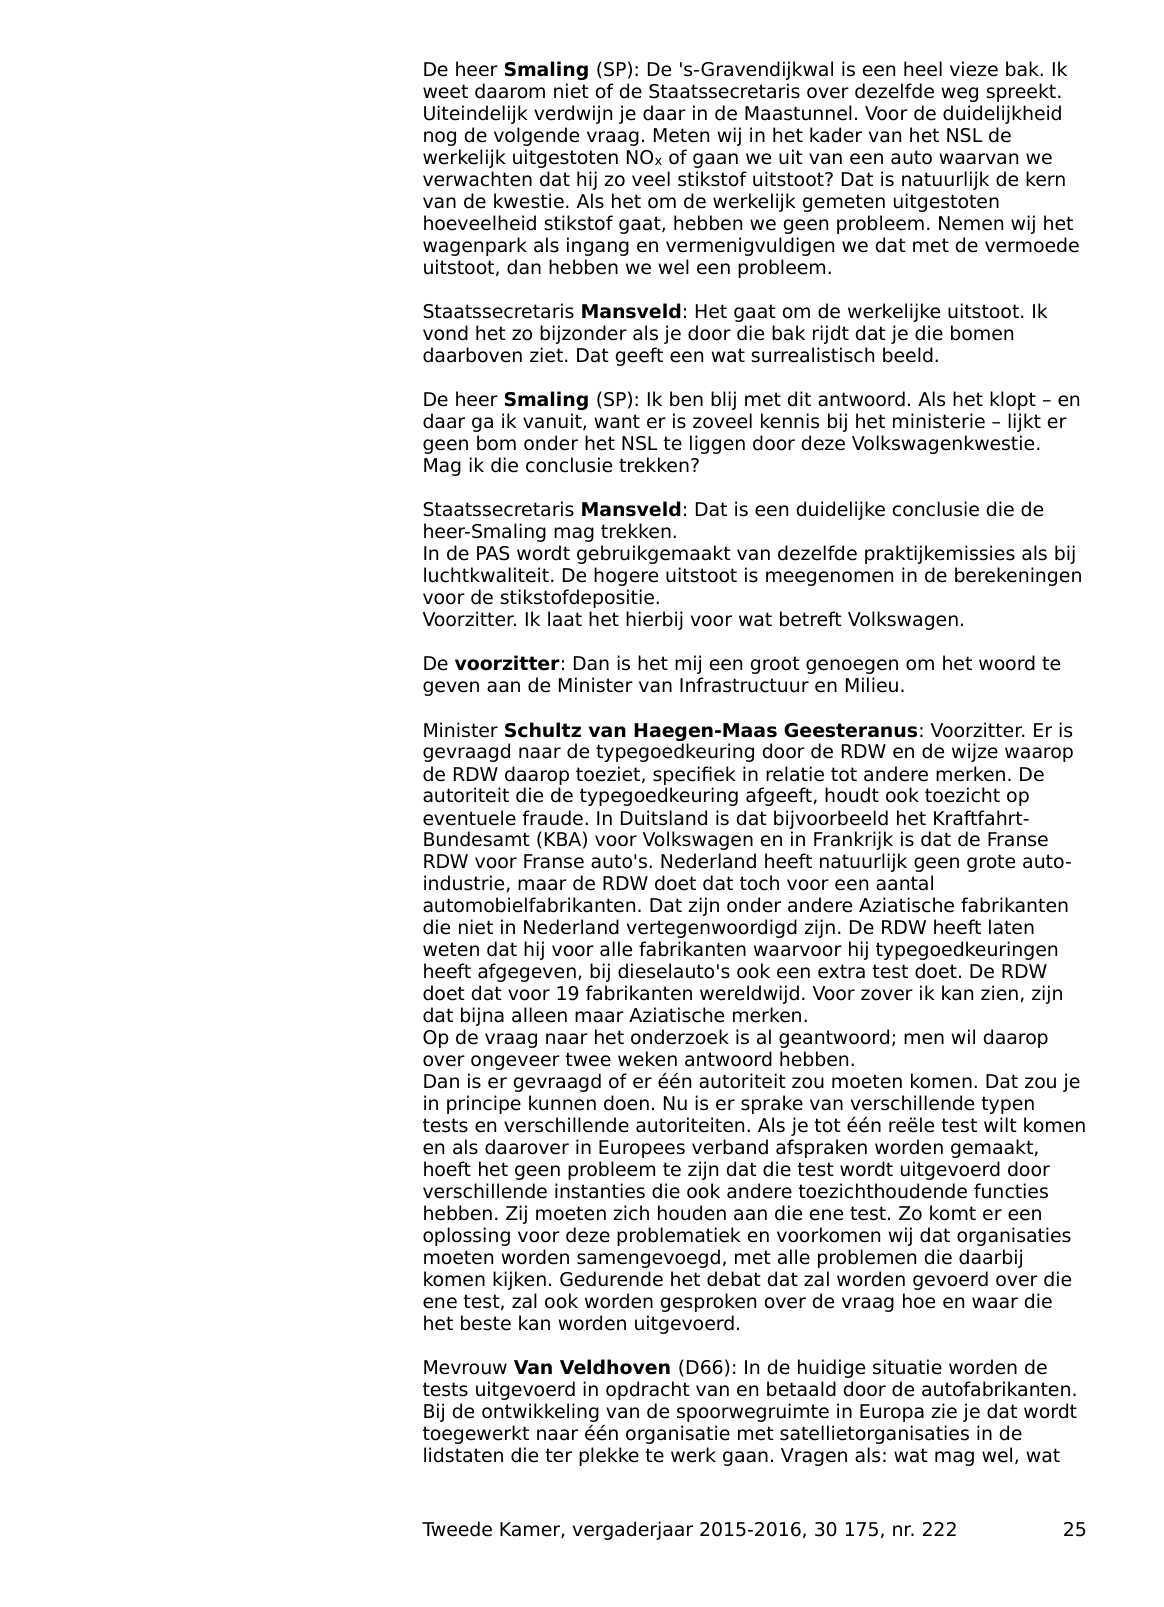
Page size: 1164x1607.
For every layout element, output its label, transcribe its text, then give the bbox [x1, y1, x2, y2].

text De voorzitter: Dan is het mij een groot genoegen om het woord te geven aan de Minister van Infrastructuur en Milieu. [422, 653, 1087, 697]
text Staatssecretaris Mansveld: Het gaat om de werkelijke uitstoot. Ik vond het zo bijzonder als je door die bak rijdt dat je die bomen daarboven ziet. Dat geeft een wat surrealistisch beeld. [422, 301, 1087, 367]
text Op de vraag naar het onderzoek is al geantwoord; men wil daarop over ongeveer twee weken antwoord hebben. [422, 1027, 1087, 1071]
text In de PAS wordt gebruikgemaakt van dezelfde praktijkemissies als bij luchtkwaliteit. De hogere uitstoot is meegenomen in de berekeningen voor de stikstofdepositie. [422, 543, 1087, 609]
text Voorzitter. Ik laat het hierbij voor wat betreft Volkswagen. [422, 609, 1087, 631]
text De heer Smaling (SP): Ik ben blij met dit antwoord. Als het klopt – en daar ga ik vanuit, want er is zoveel kennis bij het ministerie – lijkt er geen bom onder het NSL te liggen door deze Volkswagenkwestie. Mag ik die conclusie trekken? [422, 389, 1087, 477]
text Dan is er gevraagd of er één autoriteit zou moeten komen. Dat zou je in principe kunnen doen. Nu is er sprake van verschillende typen tests en verschillende autoriteiten. Als je tot één reële test wilt komen en als daarover in Europees verband afspraken worden gemaakt, hoeft het geen probleem te zijn dat die test wordt uitgevoerd door verschillende instanties die ook andere toezichthoudende functies hebben. Zij moeten zich houden aan die ene test. Zo komt er een oplossing voor deze problematiek en voorkomen wij dat organisaties moeten worden samengevoegd, met alle problemen die daarbij komen kijken. Gedurende het debat dat zal worden gevoerd over die ene test, zal ook worden gesproken over de vraag hoe en waar die het beste kan worden uitgevoerd. [422, 1071, 1087, 1335]
text Staatssecretaris Mansveld: Dat is een duidelijke conclusie die de heer-Smaling mag trekken. [422, 499, 1087, 543]
text Mevrouw Van Veldhoven (D66): In de huidige situatie worden de tests uitgevoerd in opdracht van en betaald door de autofabrikanten. Bij de ontwikkeling van de spoorwegruimte in Europa zie je dat wordt toegewerkt naar één organisatie met satellietorganisaties in de lidstaten die ter plekke te werk gaan. Vragen als: wat mag wel, wat [422, 1357, 1087, 1467]
text Minister Schultz van Haegen-Maas Geesteranus: Voorzitter. Er is gevraagd naar de typegoedkeuring door de RDW en de wijze waarop de RDW daarop toeziet, specifiek in relatie tot andere merken. De autoriteit die de typegoedkeuring afgeeft, houdt ook toezicht op eventuele fraude. In Duitsland is dat bijvoorbeeld het Kraftfahrt-Bundesamt (KBA) voor Volkswagen en in Frankrijk is dat de Franse RDW voor Franse auto's. Nederland heeft natuurlijk geen grote auto-industrie, maar de RDW doet dat toch voor een aantal automobielfabrikanten. Dat zijn onder andere Aziatische fabrikanten die niet in Nederland vertegenwoordigd zijn. De RDW heeft laten weten dat hij voor alle fabrikanten waarvoor hij typegoedkeuringen heeft afgegeven, bij dieselauto's ook een extra test doet. De RDW doet dat voor 19 fabrikanten wereldwijd. Voor zover ik kan zien, zijn dat bijna alleen maar Aziatische merken. [422, 719, 1087, 1027]
text De heer Smaling (SP): De 's-Gravendijkwal is een heel vieze bak. Ik weet daarom niet of de Staatssecretaris over dezelfde weg spreekt. Uiteindelijk verdwijn je daar in de Maastunnel. Voor de duidelijkheid nog de volgende vraag. Meten wij in het kader van het NSL de werkelijk uitgestoten NOx of gaan we uit van een auto waarvan we verwachten dat hij zo veel stikstof uitstoot? Dat is natuurlijk de kern van de kwestie. Als het om de werkelijk gemeten uitgestoten hoeveelheid stikstof gaat, hebben we geen probleem. Nemen wij het wagenpark als ingang en vermenigvuldigen we dat met de vermoede uitstoot, dan hebben we wel een probleem. [422, 59, 1087, 279]
